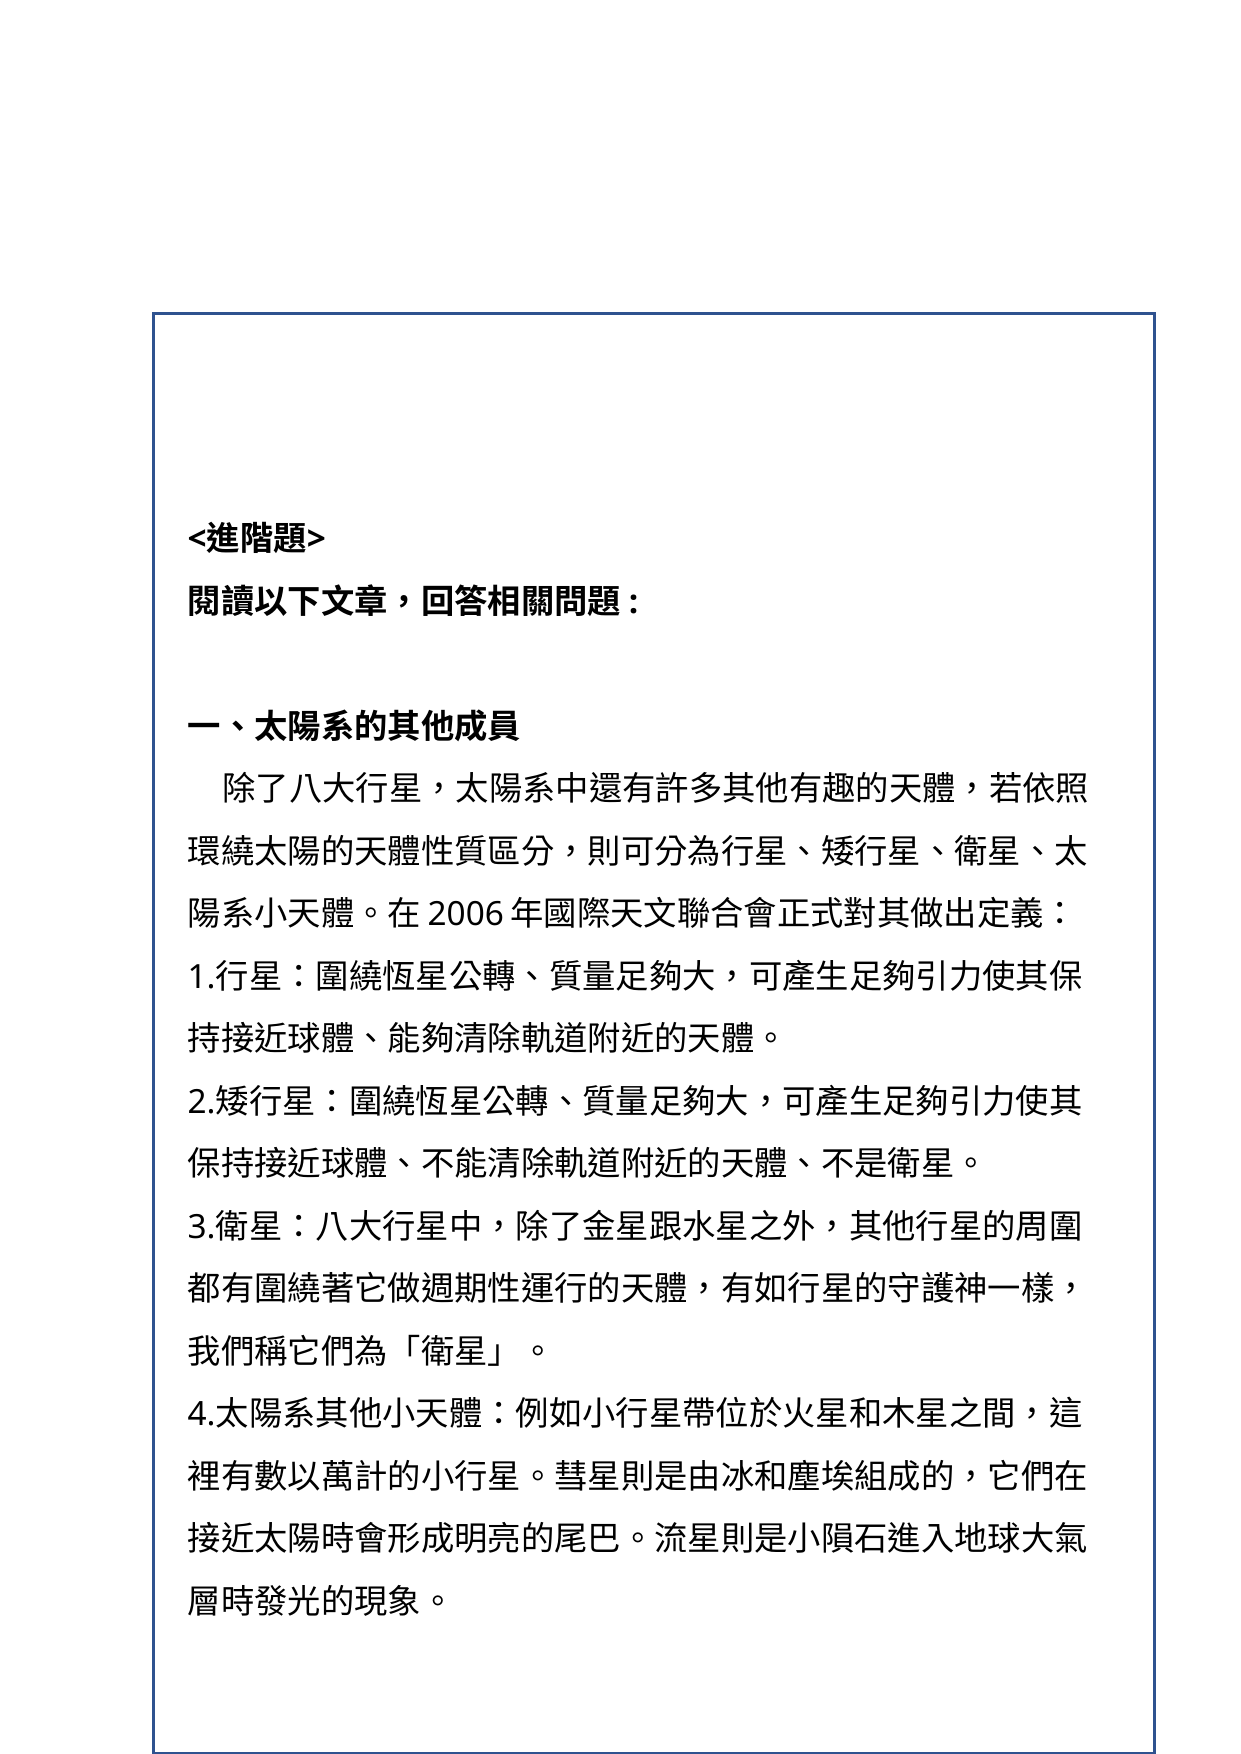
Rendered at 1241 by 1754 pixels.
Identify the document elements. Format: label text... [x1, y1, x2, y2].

text 4.太陽系其他小天體：例如小行星帶位於火星和木星之間，這裡有數以萬計的小行星。彗星則是由冰和塵埃組成的，它們在接近太陽時會形成明亮的尾巴。流星則是小隕石進入地球大氣層時發光的現象。 [187, 1369, 1107, 1619]
text 一、太陽系的其他成員 [187, 682, 1107, 744]
text 閱讀以下文章，回答相關問題 : [187, 557, 1107, 619]
text 2.矮行星：圍繞恆星公轉、質量足夠大，可產生足夠引力使其保持接近球體、不能清除軌道附近的天體、不是衛星。 [187, 1057, 1107, 1182]
text <進階題> [187, 494, 1107, 557]
text 3.衛星：八大行星中，除了金星跟水星之外，其他行星的周圍都有圍繞著它做週期性運行的天體，有如行星的守護神一樣，我們稱它們為「衛星」。 [187, 1182, 1107, 1369]
text 除了八大行星，太陽系中還有許多其他有趣的天體，若依照環繞太陽的天體性質區分，則可分為行星、矮行星、衛星、太陽系小天體。在2006年國際天文聯合會正式對其做出定義： [187, 744, 1107, 932]
text 1.行星：圍繞恆星公轉、質量足夠大，可產生足夠引力使其保持接近球體、能夠清除軌道附近的天體。 [187, 932, 1107, 1057]
